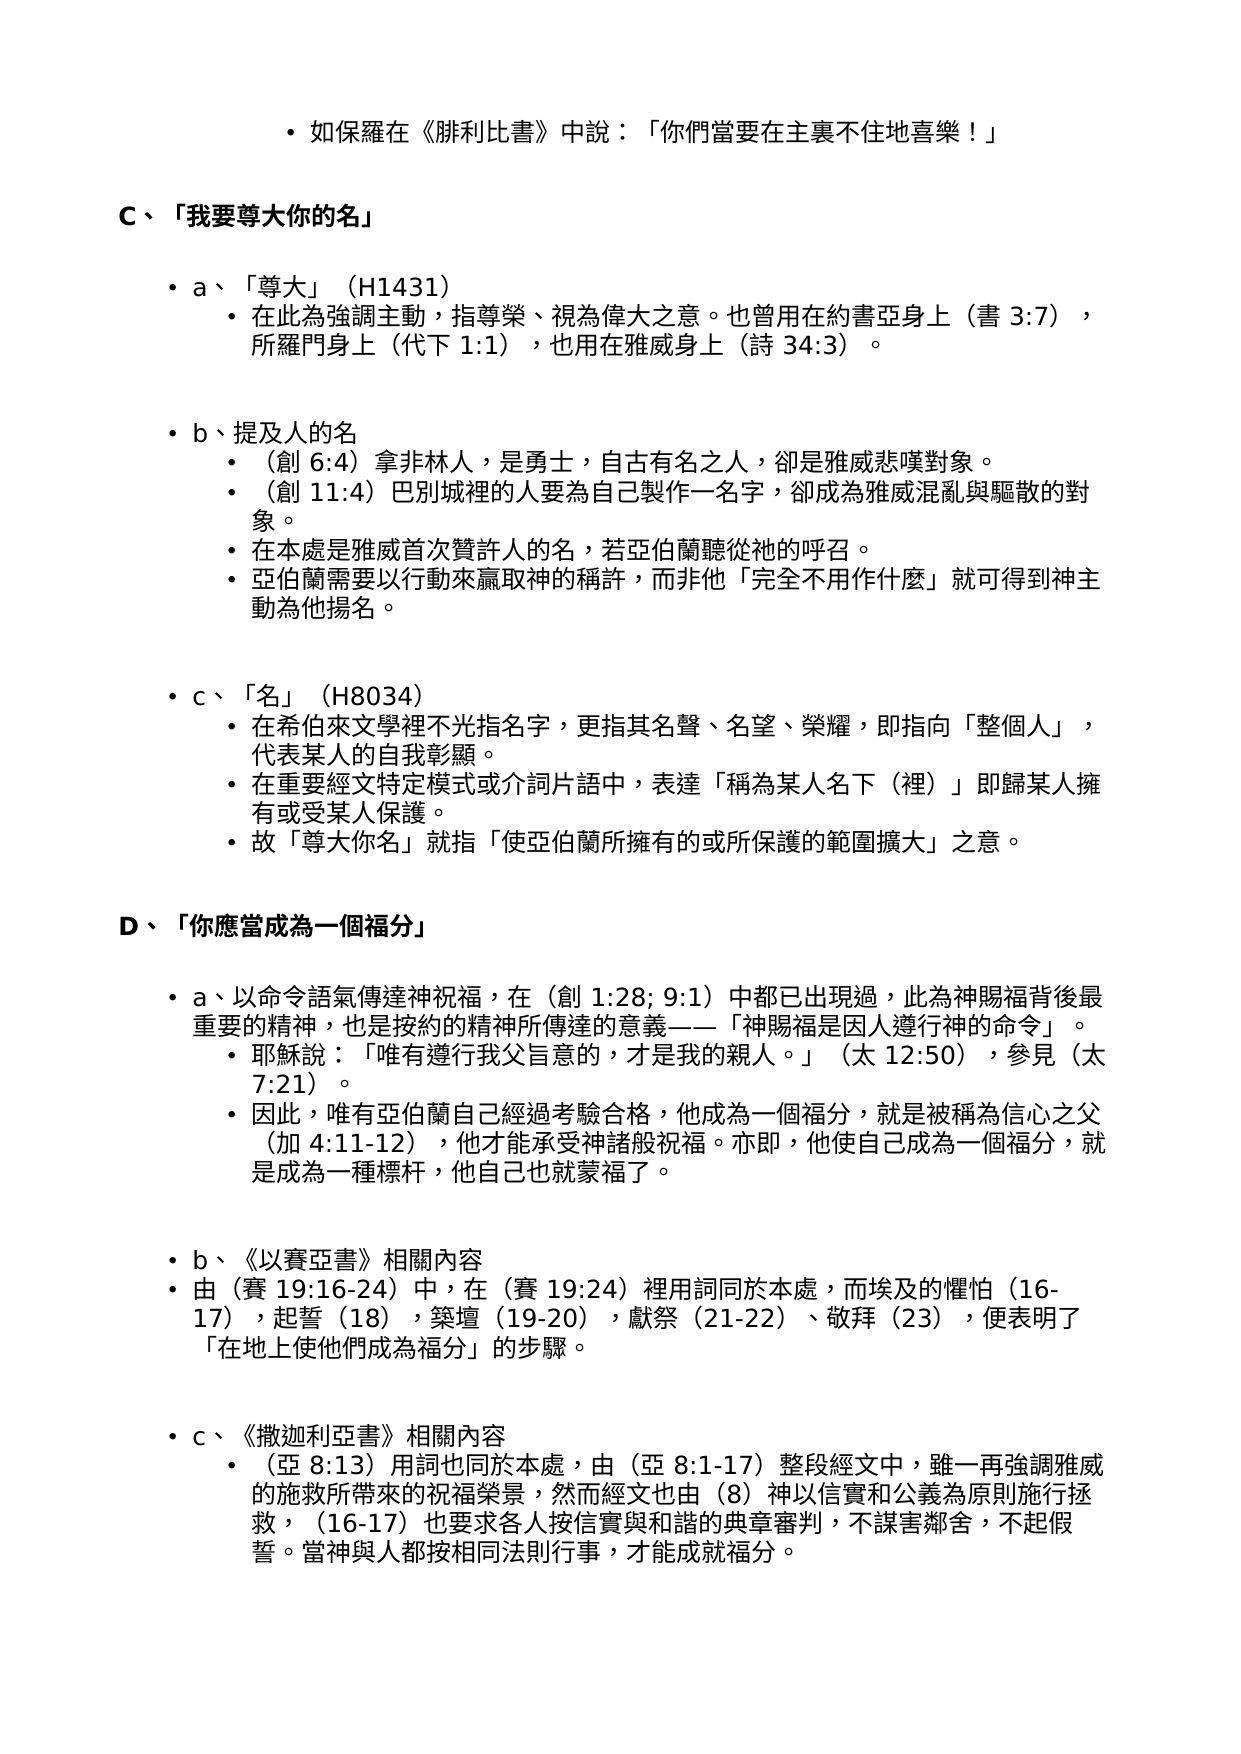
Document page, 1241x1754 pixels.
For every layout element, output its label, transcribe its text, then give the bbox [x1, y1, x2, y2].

subtitle D、「你應當成為一個福分」 [118, 912, 1122, 941]
list 因此，唯有亞伯蘭自己經過考驗合格，他成為一個福分，就是被稱為信心之父（加 4:11-12），他才能承受神諸般祝福。亦即，他使自己成為一個福分，就是成為一種標杆，他自己也就蒙福了。 [236, 1100, 1122, 1187]
list c、「名」（H8034） [177, 682, 1122, 712]
list 故「尊大你名」就指「使亞伯蘭所擁有的或所保護的範圍擴大」之意。 [236, 828, 1122, 857]
list b、提及人的名 [177, 419, 1122, 448]
list b、《以賽亞書》相關內容 [177, 1246, 1122, 1275]
list 亞伯蘭需要以行動來贏取神的稱許，而非他「完全不用作什麼」就可得到神主動為他揚名。 [236, 565, 1122, 623]
list 在本處是雅威首次贊許人的名，若亞伯蘭聽從祂的呼召。 [236, 536, 1122, 565]
list 在此為強調主動，指尊榮、視為偉大之意。也曾用在約書亞身上（書 3:7），所羅門身上（代下 1:1），也用在雅威身上（詩 34:3）。 [236, 302, 1122, 360]
list （創 11:4）巴別城裡的人要為自己製作一名字，卻成為雅威混亂與驅散的對象。 [236, 478, 1122, 536]
list 由（賽 19:16-24）中，在（賽 19:24）裡用詞同於本處，而埃及的懼怕（16-17），起誓（18），築壇（19-20），獻祭（21-22）、敬拜（23），便表明了「在地上使他們成為福分」的步驟。 [177, 1275, 1122, 1363]
list 如保羅在《腓利比書》中說：「你們當要在主裏不住地喜樂！」 [295, 118, 1122, 147]
list （亞 8:13）用詞也同於本處，由（亞 8:1-17）整段經文中，雖一再強調雅威的施救所帶來的祝福榮景，然而經文也由（8）神以信實和公義為原則施行拯救，（16-17）也要求各人按信實與和諧的典章審判，不謀害鄰舍，不起假誓。當神與人都按相同法則行事，才能成就福分。 [236, 1451, 1122, 1568]
list 在重要經文特定模式或介詞片語中，表達「稱為某人名下（裡）」即歸某人擁有或受某人保護。 [236, 770, 1122, 828]
list 在希伯來文學裡不光指名字，更指其名聲、名望、榮耀，即指向「整個人」，代表某人的自我彰顯。 [236, 712, 1122, 770]
list （創 6:4）拿非林人，是勇士，自古有名之人，卻是雅威悲嘆對象。 [236, 448, 1122, 478]
list 耶穌說：「唯有遵行我父旨意的，才是我的親人。」（太 12:50），參見（太 7:21）。 [236, 1041, 1122, 1100]
list a、以命令語氣傳達神祝福，在（創 1:28; 9:1）中都已出現過，此為神賜福背後最重要的精神，也是按約的精神所傳達的意義——「神賜福是因人遵行神的命令」。 [177, 983, 1122, 1041]
list c、《撒迦利亞書》相關內容 [177, 1422, 1122, 1451]
list a、「尊大」（H1431） [177, 273, 1122, 302]
subtitle C、「我要尊大你的名」 [118, 202, 1122, 231]
